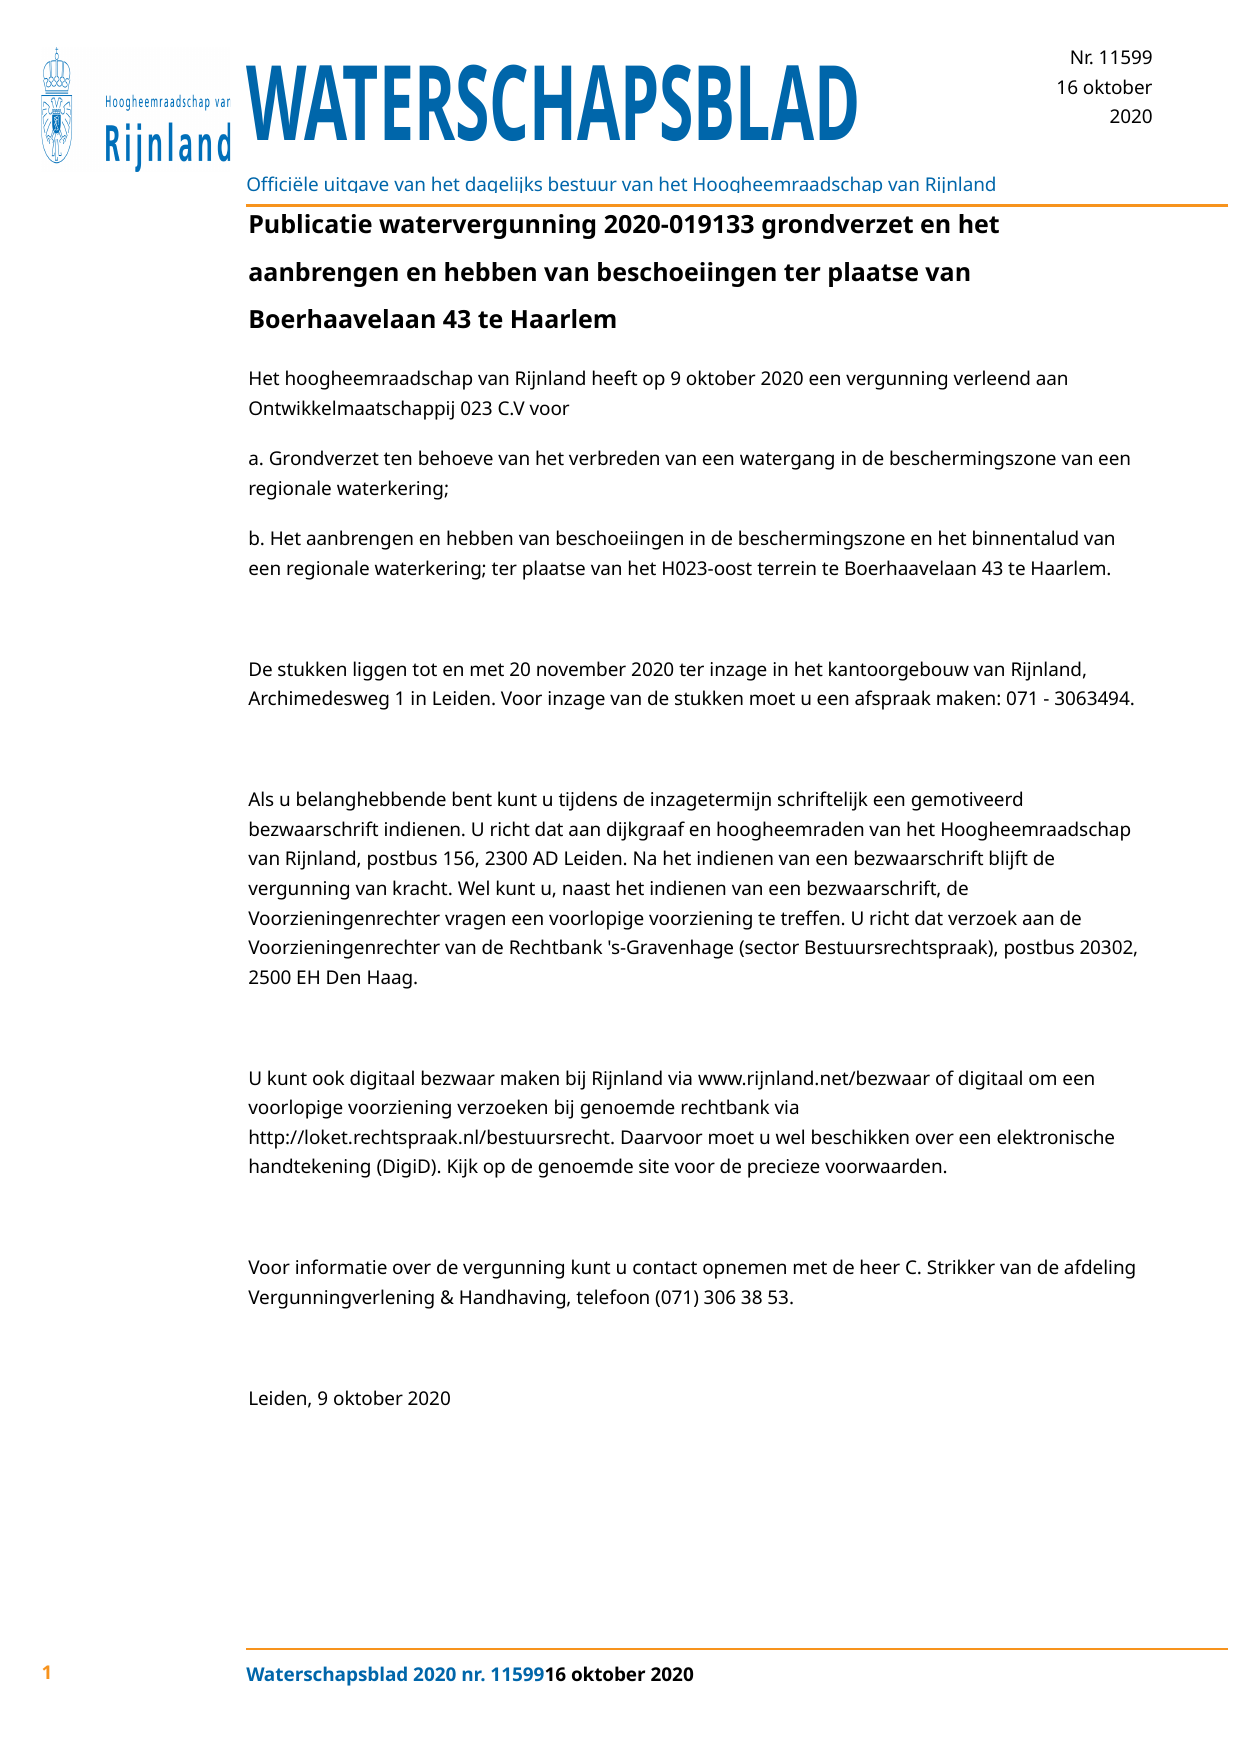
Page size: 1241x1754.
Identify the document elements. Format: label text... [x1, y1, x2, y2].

text Publicatie watervergunning 2020-019133 grondverzet en het aanbrengen en hebben van beschoeiingen ter plaatse van Boerhaavelaan 43 te Haarlem [248, 207, 1152, 336]
text Als u belanghebbende bent kunt u tijdens de inzagetermijn schriftelijk een gemotiveerd bezwaarschrift indienen. U richt dat aan dijkgraaf en hoogheemraden van het Hoogheemraadschap van Rijnland, postbus 156, 2300 AD Leiden. Na het indienen van een bezwaarschrift blijft de vergunning van kracht. Wel kunt u, naast het indienen van een bezwaarschrift, de Voorzieningenrechter vragen een voorlopige voorziening te treffen. U richt dat verzoek aan de Voorzieningenrechter van de Rechtbank 's-Gravenhage (sector Bestuursrechtspraak), postbus 20302, 2500 EH Den Haag. [248, 786, 1152, 989]
text De stukken liggen tot en met 20 november 2020 ter inzage in het kantoorgebouw van Rijnland, Archimedesweg 1 in Leiden. Voor inzage van de stukken moet u een afspraak maken: 071 - 3063494. [248, 656, 1152, 711]
picture [41, 47, 231, 172]
text Voor informatie over de vergunning kunt u contact opnemen met de heer C. Strikker van de afdeling Vergunningverlening & Handhaving, telefoon (071) 306 38 53. [248, 1254, 1152, 1309]
text Het hoogheemraadschap van Rijnland heeft op 9 oktober 2020 een vergunning verleend aan Ontwikkelmaatschappij 023 C.V voor [248, 366, 1152, 421]
text U kunt ook digitaal bezwaar maken bij Rijnland via www.rijnland.net/bezwaar of digitaal om een voorlopige voorziening verzoeken bij genoemde rechtbank via http://loket.rechtspraak.nl/bestuursrecht. Daarvoor moet u wel beschikken over een elektronische handtekening (DigiD). Kijk op de genoemde site voor de precieze voorwaarden. [248, 1065, 1152, 1179]
text a. Grondverzet ten behoeve van het verbreden van een watergang in de beschermingszone van een regionale waterkering; [248, 446, 1152, 501]
text Leiden, 9 oktober 2020 [248, 1385, 1152, 1410]
text b. Het aanbrengen en hebben van beschoeiingen in de beschermingszone en het binnentalud van een regionale waterkering; ter plaatse van het H023-oost terrein te Boerhaavelaan 43 te Haarlem. [248, 526, 1152, 581]
